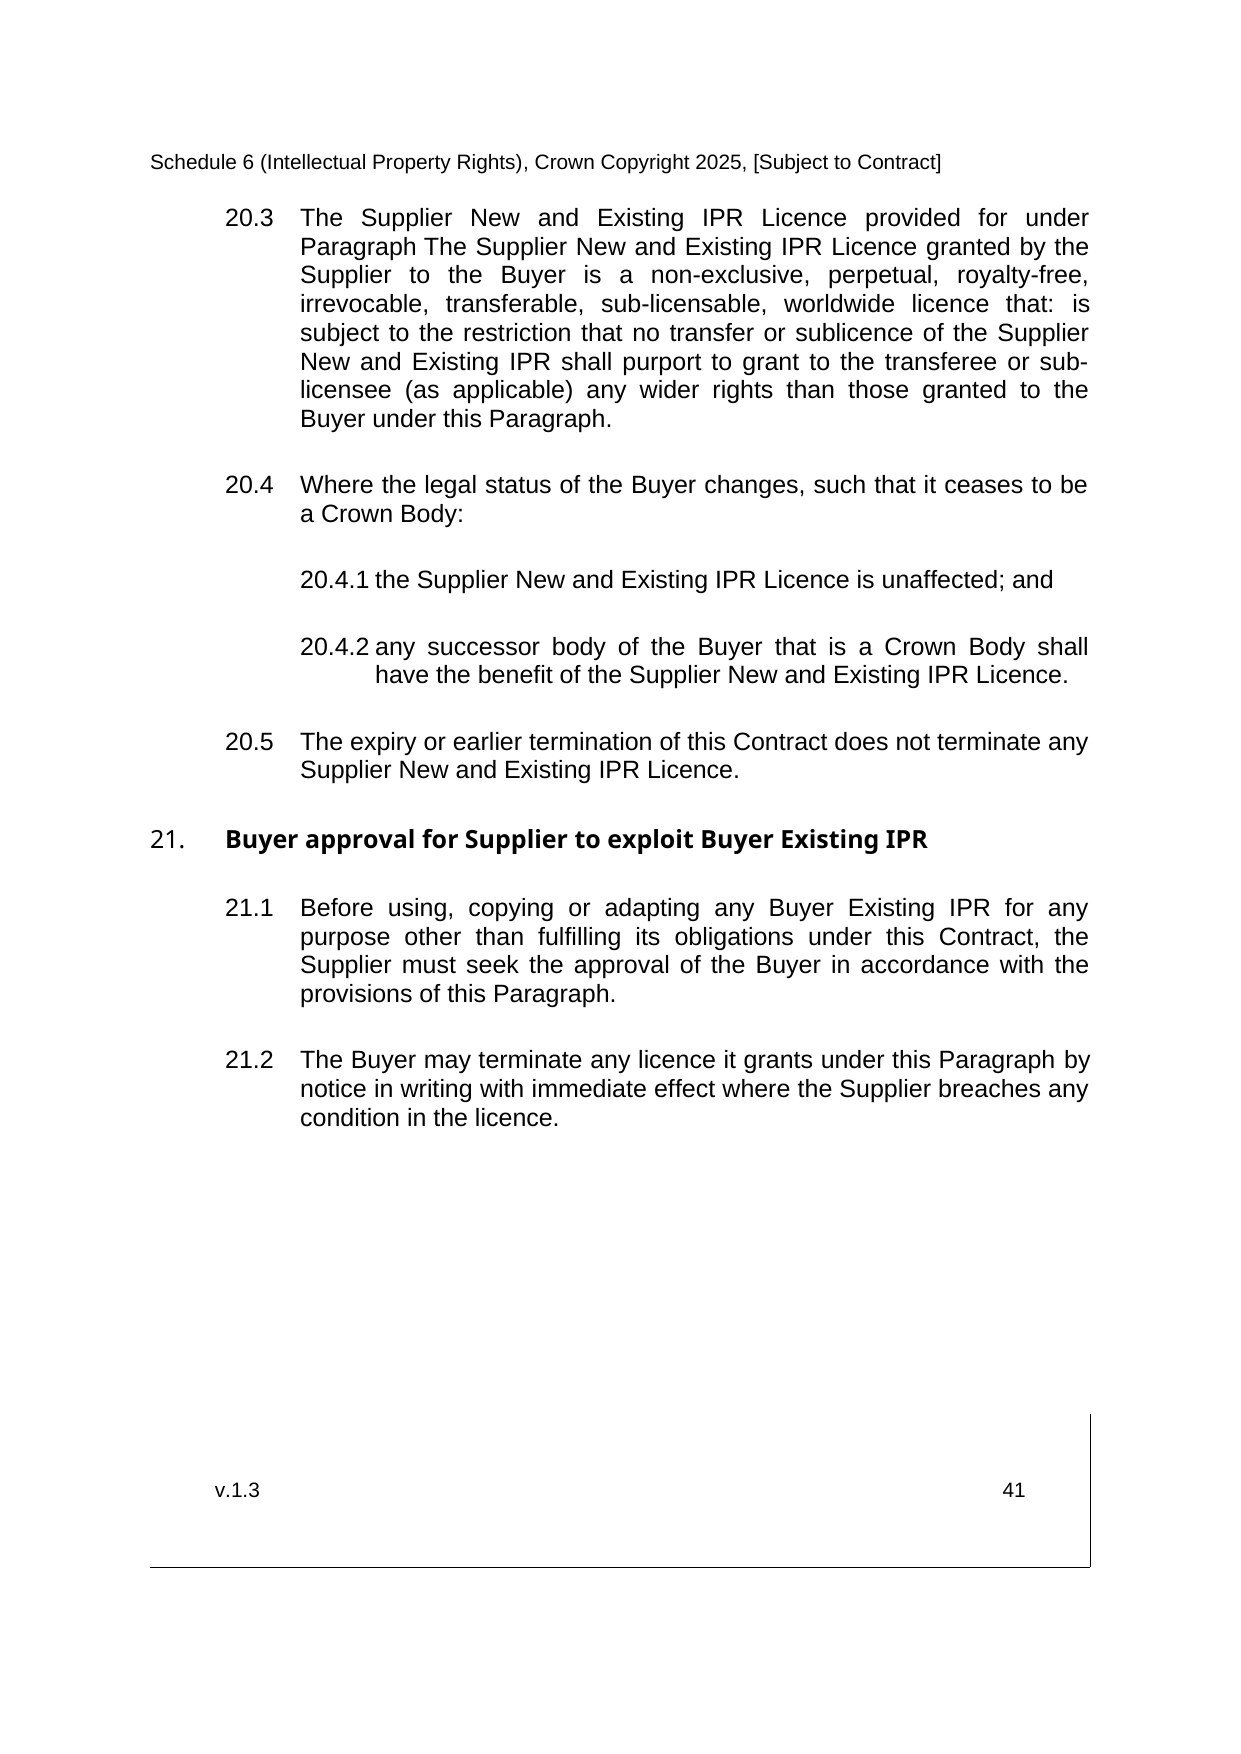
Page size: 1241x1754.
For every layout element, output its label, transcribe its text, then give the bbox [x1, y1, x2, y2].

list Before using, copying or adapting any Buyer Existing IPR for any purpose other than fulfilling its obligations under this Contract, the Supplier must seek the approval of the Buyer in accordance with the provisions of this Paragraph. [225, 893, 1090, 1008]
list The expiry or earlier termination of this Contract does not terminate any Supplier New and Existing IPR Licence. [225, 726, 1090, 784]
subtitle Buyer approval for Supplier to exploit Buyer Existing IPR [150, 821, 1090, 856]
list The Supplier New and Existing IPR Licence provided for under Paragraph 32.2 is subject to the restriction that no transfer or sublicence of the Supplier New and Existing IPR shall purport to grant to the transferee or sub-licensee (as applicable) any wider rights than those granted to the Buyer under this Paragraph. [225, 203, 1090, 433]
list Where the legal status of the Buyer changes, such that it ceases to be a Crown Body: [225, 470, 1090, 528]
list The Buyer may terminate any licence it grants under this Paragraph by notice in writing with immediate effect where the Supplier breaches any condition in the licence. [225, 1046, 1090, 1132]
list the Supplier New and Existing IPR Licence is unaffected; and [300, 565, 1090, 594]
list any successor body of the Buyer that is a Crown Body shall have the benefit of the Supplier New and Existing IPR Licence. [300, 631, 1090, 689]
